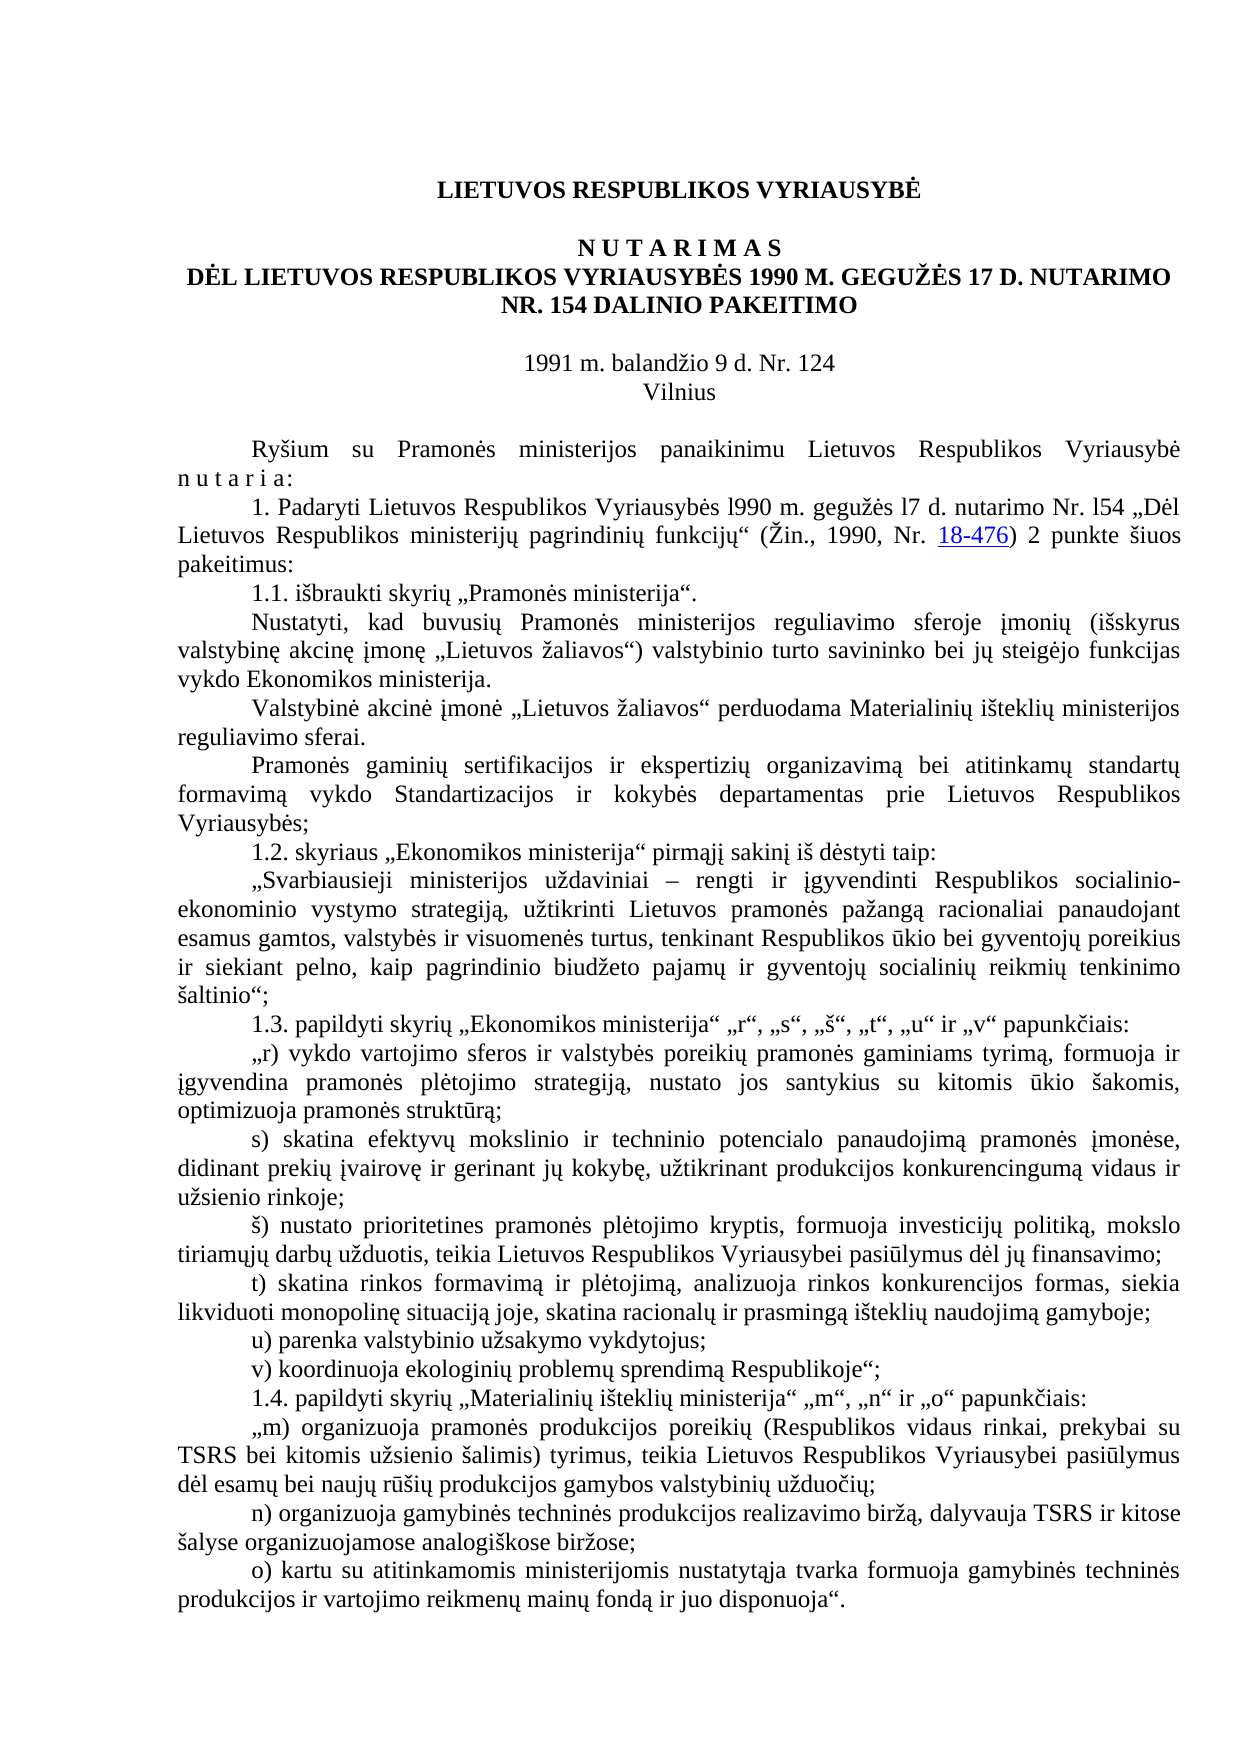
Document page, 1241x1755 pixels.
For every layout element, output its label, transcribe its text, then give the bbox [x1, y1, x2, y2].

text Pramonės gaminių sertifikacijos ir ekspertizių organizavimą bei atitinkamų standartų formavimą vykdo Standartizacijos ir kokybės departamentas prie Lietuvos Respublikos Vyriausybės; [177, 751, 1181, 837]
text 1.2. skyriaus „Ekonomikos ministerija“ pirmąjį sakinį iš dėstyti taip: [177, 837, 1181, 866]
text „Svarbiausieji ministerijos uždaviniai – rengti ir įgyvendinti Respublikos socialinio-ekonominio vystymo strategiją, užtikrinti Lietuvos pramonės pažangą racionaliai panaudojant esamus gamtos, valstybės ir visuomenės turtus, tenkinant Respublikos ūkio bei gyventojų poreikius ir siekiant pelno, kaip pagrindinio biudžeto pajamų ir gyventojų socialinių reikmių tenkinimo šaltinio“; [177, 866, 1181, 1009]
text v) koordinuoja ekologinių problemų sprendimą Respublikoje“; [177, 1354, 1181, 1383]
text š) nustato prioritetines pramonės plėtojimo kryptis, formuoja investicijų politiką, mokslo tiriamųjų darbų užduotis, teikia Lietuvos Respublikos Vyriausybei pasiūlymus dėl jų finansavimo; [177, 1211, 1181, 1268]
text LIETUVOS RESPUBLIKOS VYRIAUSYBĖ [177, 176, 1181, 204]
text o) kartu su atitinkamomis ministerijomis nustatytąja tvarka formuoja gamybinės techninės produkcijos ir vartojimo reikmenų mainų fondą ir juo disponuoja“. [177, 1556, 1181, 1613]
text „m) organizuoja pramonės produkcijos poreikių (Respublikos vidaus rinkai, prekybai su TSRS bei kitomis užsienio šalimis) tyrimus, teikia Lietuvos Respublikos Vyriausybei pasiūlymus dėl esamų bei naujų rūšių produkcijos gamybos valstybinių užduočių; [177, 1412, 1181, 1498]
text 1.4. papildyti skyrių „Materialinių išteklių ministerija“ „m“, „n“ ir „o“ papunkčiais: [177, 1383, 1181, 1412]
text s) skatina efektyvų mokslinio ir techninio potencialo panaudojimą pramonės įmonėse, didinant prekių įvairovę ir gerinant jų kokybę, užtikrinant produkcijos konkurencingumą vidaus ir užsienio rinkoje; [177, 1124, 1181, 1211]
text N U T A R I M A S [177, 233, 1181, 262]
text n) organizuoja gamybinės techninės produkcijos realizavimo biržą, dalyvauja TSRS ir kitose šalyse organizuojamose analogiškose biržose; [177, 1498, 1181, 1556]
text 1.1. išbraukti skyrių „Pramonės ministerija“. [177, 578, 1181, 607]
text Valstybinė akcinė įmonė „Lietuvos žaliavos“ perduodama Materialinių išteklių ministerijos reguliavimo sferai. [177, 693, 1181, 751]
text 1. Padaryti Lietuvos Respublikos Vyriausybės l990 m. gegužės l7 d. nutarimo Nr. l54 „Dėl Lietuvos Respublikos ministerijų pagrindinių funkcijų“ (Žin., 1990, Nr. 18-476) 2 punkte šiuos pakeitimus: [177, 492, 1181, 578]
text Nustatyti, kad buvusių Pramonės ministerijos reguliavimo sferoje įmonių (išskyrus valstybinę akcinę įmonę „Lietuvos žaliavos“) valstybinio turto savininko bei jų steigėjo funkcijas vykdo Ekonomikos ministerija. [177, 607, 1181, 693]
text 1991 m. balandžio 9 d. Nr. 124 [177, 348, 1181, 377]
text 1.3. papildyti skyrių „Ekonomikos ministerija“ „r“, „s“, „š“, „t“, „u“ ir „v“ papunkčiais: [177, 1009, 1181, 1038]
text Ryšium su Pramonės ministerijos panaikinimu Lietuvos Respublikos Vyriausybė nutaria: [177, 434, 1181, 492]
text t) skatina rinkos formavimą ir plėtojimą, analizuoja rinkos konkurencijos formas, siekia likviduoti monopolinę situaciją joje, skatina racionalų ir prasmingą išteklių naudojimą gamyboje; [177, 1268, 1181, 1326]
text DĖL LIETUVOS RESPUBLIKOS VYRIAUSYBĖS 1990 M. GEGUŽĖS 17 D. NUTARIMO NR. 154 DALINIO PAKEITIMO [177, 262, 1181, 319]
text Vilnius [177, 377, 1181, 406]
text u) parenka valstybinio užsakymo vykdytojus; [177, 1326, 1181, 1354]
text „r) vykdo vartojimo sferos ir valstybės poreikių pramonės gaminiams tyrimą, formuoja ir įgyvendina pramonės plėtojimo strategiją, nustato jos santykius su kitomis ūkio šakomis, optimizuoja pramonės struktūrą; [177, 1038, 1181, 1124]
